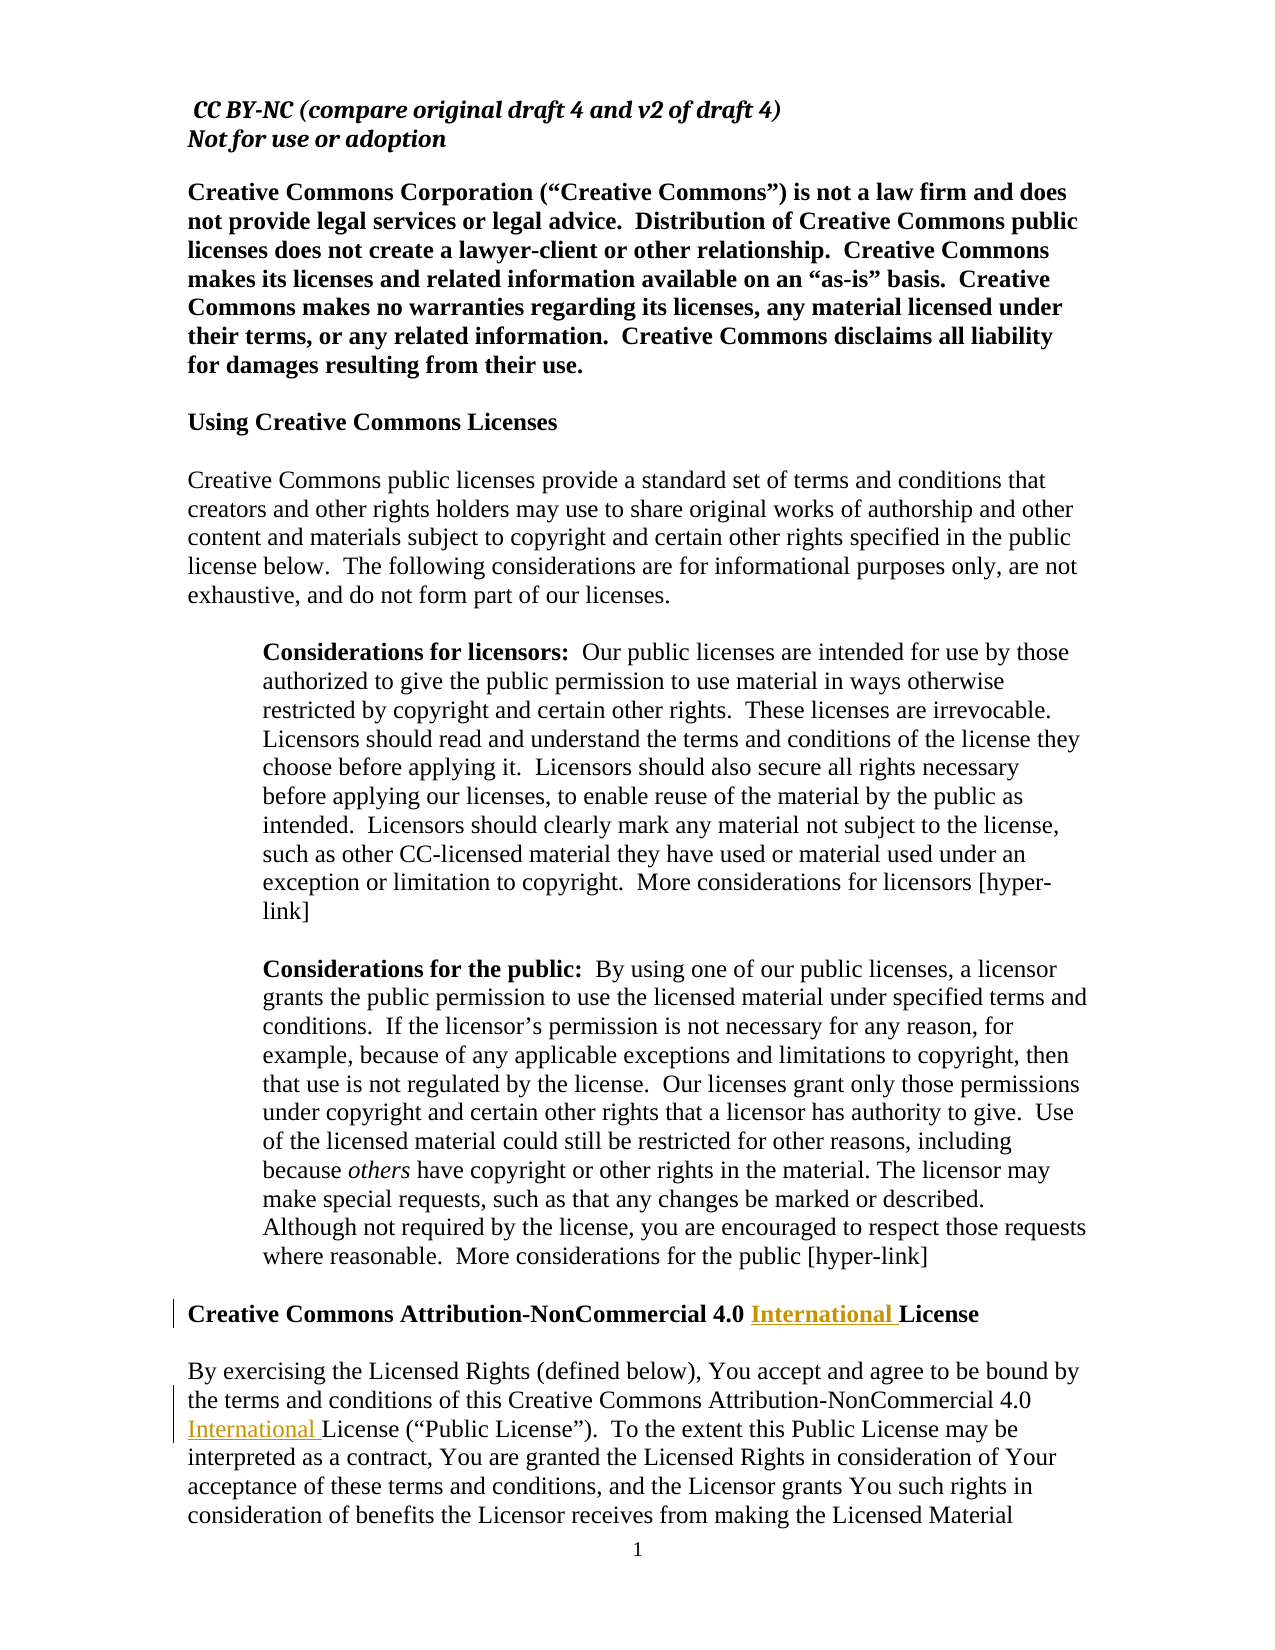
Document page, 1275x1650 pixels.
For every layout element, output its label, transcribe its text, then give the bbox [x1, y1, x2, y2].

text Considerations for the public: By using one of our public licenses, a licensor grants the public permission to use the licensed material under specified terms and conditions. If the licensor’s permission is not necessary for any reason, for example, because of any applicable exceptions and limitations to copyright, then that use is not regulated by the license. Our licenses grant only those permissions under copyright and certain other rights that a licensor has authority to give. Use of the licensed material could still be restricted for other reasons, including because others have copyright or other rights in the material. The licensor may make special requests, such as that any changes be marked or described. Although not required by the license, you are encouraged to respect those requests where reasonable. More considerations for the public [hyper-link] [262, 954, 1087, 1270]
text Considerations for licensors: Our public licenses are intended for use by those authorized to give the public permission to use material in ways otherwise restricted by copyright and certain other rights. These licenses are irrevocable. Licensors should read and understand the terms and conditions of the license they choose before applying it. Licensors should also secure all rights necessary before applying our licenses, to enable reuse of the material by the public as intended. Licensors should clearly mark any material not subject to the license, such as other CC-licensed material they have used or material used under an exception or limitation to copyright. More considerations for licensors [hyper-link] [262, 637, 1087, 925]
text By exercising the Licensed Rights (defined below), You accept and agree to be bound by the terms and conditions of this Creative Commons Attribution-NonCommercial 4.0 International License (“Public License”). To the extent this Public License may be interpreted as a contract, You are granted the Licensed Rights in consideration of Your acceptance of these terms and conditions, and the Licensor grants You such rights in consideration of benefits the Licensor receives from making the Licensed Material [187, 1356, 1087, 1529]
text Using Creative Commons Licenses [187, 407, 1087, 436]
text Creative Commons Attribution-NonCommercial 4.0 International License [187, 1299, 1087, 1327]
text Creative Commons public licenses provide a standard set of terms and conditions that creators and other rights holders may use to share original works of authorship and other content and materials subject to copyright and certain other rights specified in the public license below. The following considerations are for informational purposes only, are not exhaustive, and do not form part of our licenses. [187, 465, 1087, 609]
text Creative Commons Corporation (“Creative Commons”) is not a law firm and does not provide legal services or legal advice. Distribution of Creative Commons public licenses does not create a lawyer-client or other relationship. Creative Commons makes its licenses and related information available on an “as-is” basis. Creative Commons makes no warranties regarding its licenses, any material licensed under their terms, or any related information. Creative Commons disclaims all liability for damages resulting from their use. [187, 177, 1087, 379]
